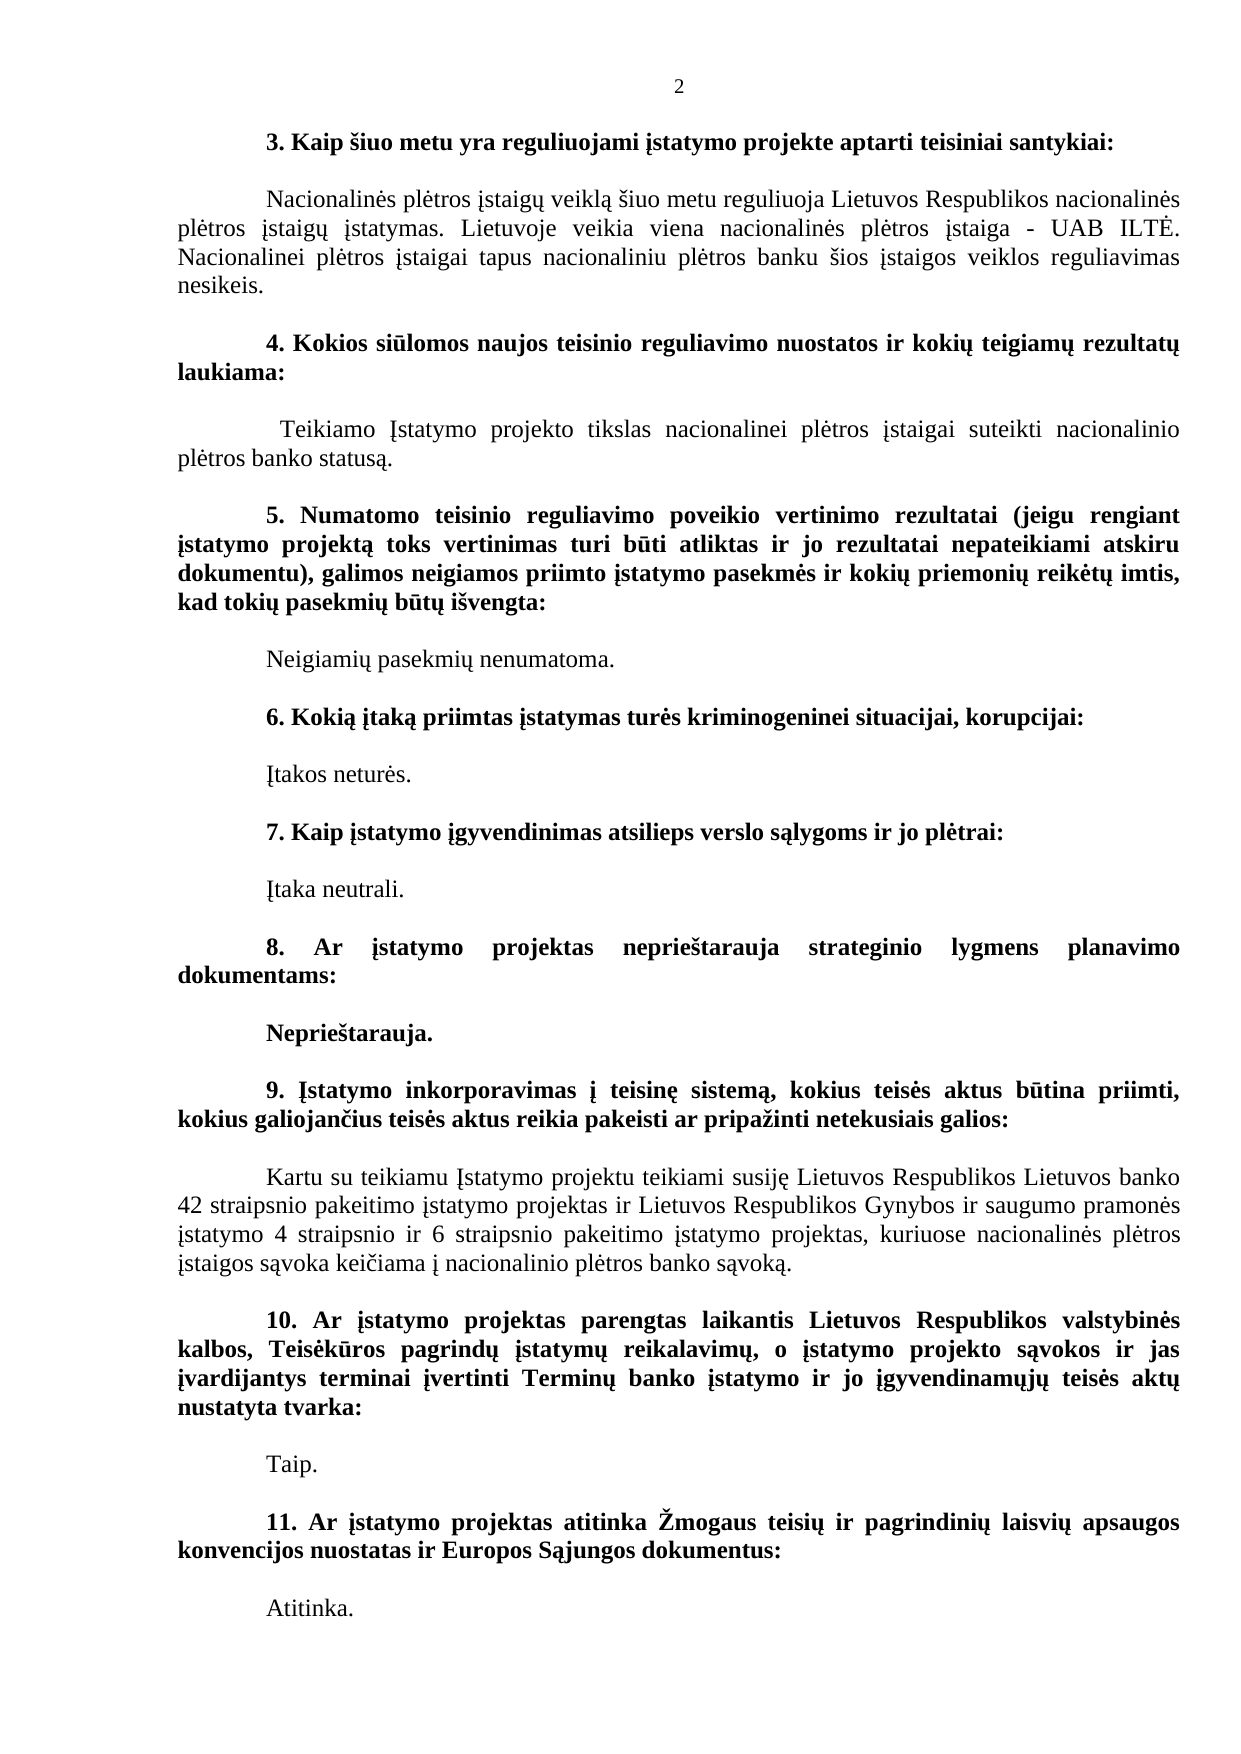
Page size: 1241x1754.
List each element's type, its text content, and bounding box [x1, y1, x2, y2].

text Teikiamo Įstatymo projekto tikslas nacionalinei plėtros įstaigai suteikti nacionalinio plėtros banko statusą. [177, 414, 1181, 472]
text Nacionalinės plėtros įstaigų veiklą šiuo metu reguliuoja Lietuvos Respublikos nacionalinės plėtros įstaigų įstatymas. Lietuvoje veikia viena nacionalinės plėtros įstaiga - UAB ILTĖ. Nacionalinei plėtros įstaigai tapus nacionaliniu plėtros banku šios įstaigos veiklos reguliavimas nesikeis. [177, 184, 1181, 299]
text Neprieštarauja. [177, 1018, 1181, 1047]
text 8. Ar įstatymo projektas neprieštarauja strateginio lygmens planavimo dokumentams: [177, 932, 1181, 989]
text 9. Įstatymo inkorporavimas į teisinę sistemą, kokius teisės aktus būtina priimti, kokius galiojančius teisės aktus reikia pakeisti ar pripažinti netekusiais galios: [177, 1075, 1181, 1133]
text 6. Kokią įtaką priimtas įstatymas turės kriminogeninei situacijai, korupcijai: [177, 702, 1181, 730]
text 3. Kaip šiuo metu yra reguliuojami įstatymo projekte aptarti teisiniai santykiai: [177, 127, 1181, 155]
text Atitinka. [177, 1593, 1181, 1622]
text 4. Kokios siūlomos naujos teisinio reguliavimo nuostatos ir kokių teigiamų rezultatų laukiama: [177, 328, 1181, 385]
text Neigiamių pasekmių nenumatoma. [177, 644, 1181, 673]
text 10. Ar įstatymo projektas parengtas laikantis Lietuvos Respublikos valstybinės kalbos, Teisėkūros pagrindų įstatymų reikalavimų, o įstatymo projekto sąvokos ir jas įvardijantys terminai įvertinti Terminų banko įstatymo ir jo įgyvendinamųjų teisės aktų nustatyta tvarka: [177, 1305, 1181, 1420]
text 7. Kaip įstatymo įgyvendinimas atsilieps verslo sąlygoms ir jo plėtrai: [177, 817, 1181, 845]
text 11. Ar įstatymo projektas atitinka Žmogaus teisių ir pagrindinių laisvių apsaugos konvencijos nuostatas ir Europos Sąjungos dokumentus: [177, 1507, 1181, 1564]
text 5. Numatomo teisinio reguliavimo poveikio vertinimo rezultatai (jeigu rengiant įstatymo projektą toks vertinimas turi būti atliktas ir jo rezultatai nepateikiami atskiru dokumentu), galimos neigiamos priimto įstatymo pasekmės ir kokių priemonių reikėtų imtis, kad tokių pasekmių būtų išvengta: [177, 500, 1181, 615]
text Įtakos neturės. [177, 759, 1181, 788]
text Kartu su teikiamu Įstatymo projektu teikiami susiję Lietuvos Respublikos Lietuvos banko 42 straipsnio pakeitimo įstatymo projektas ir Lietuvos Respublikos Gynybos ir saugumo pramonės įstatymo 4 straipsnio ir 6 straipsnio pakeitimo įstatymo projektas, kuriuose nacionalinės plėtros įstaigos sąvoka keičiama į nacionalinio plėtros banko sąvoką. [177, 1162, 1181, 1277]
text Įtaka neutrali. [177, 874, 1181, 903]
text Taip. [177, 1449, 1181, 1478]
